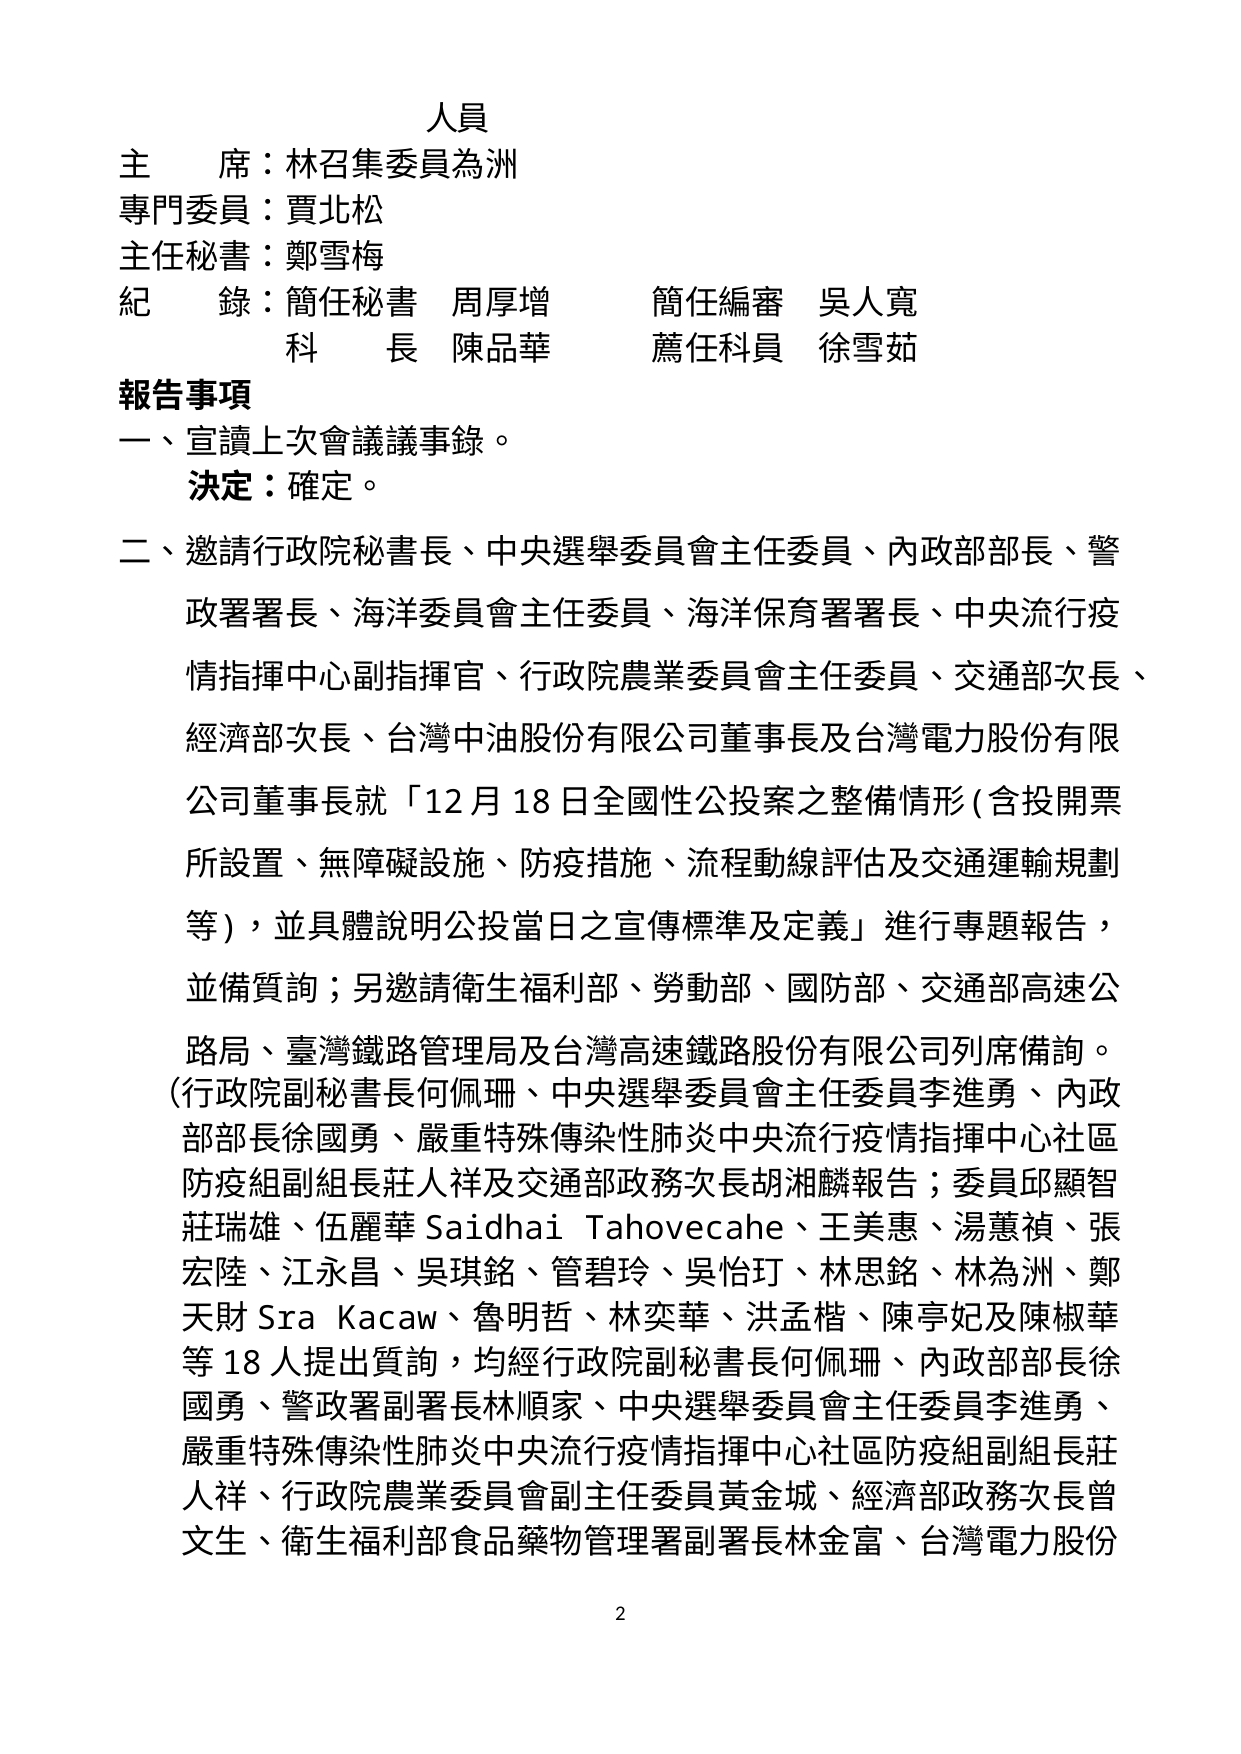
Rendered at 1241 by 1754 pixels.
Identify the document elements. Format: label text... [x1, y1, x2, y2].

text 人員 [286, 94, 1148, 140]
text 決定：確定。 [187, 462, 1127, 507]
text 主 席：林召集委員為洲 [118, 140, 1234, 186]
text 主任秘書：鄭雪梅 [118, 232, 1234, 277]
text 科 長 陳品華 薦任科員 徐雪茹 [118, 323, 1234, 369]
text （行政院副秘書長何佩珊、中央選舉委員會主任委員李進勇、內政部部長徐國勇、嚴重特殊傳染性肺炎中央流行疫情指揮中心社區防疫組副組長莊人祥及交通部政務次長胡湘麟報告；委員邱顯智、莊瑞雄、伍麗華Saidhai Tahovecahe、王美惠、湯蕙禎、張宏陸、江永昌、吳琪銘、管碧玲、吳怡玎、林思銘、林為洲、鄭天財Sra Kacaw、魯明哲、林奕華、洪孟楷、陳亭妃及陳椒華等18人提出質詢，均經行政院副秘書長何佩珊、內政部部長徐國勇、警政署副署長林順家、中央選舉委員會主任委員李進勇、嚴重特殊傳染性肺炎中央流行疫情指揮中心社區防疫組副組長莊人祥、行政院農業委員會副主任委員黃金城、經濟部政務次長曾文生、衛生福利部食品藥物管理署副署長林金富、台灣電力股份有限公司董事長楊偉甫暨相關人員即席答復說明。） [148, 1069, 1122, 1562]
text 二、邀請行政院秘書長、中央選舉委員會主任委員、內政部部長、警政署署長、海洋委員會主任委員、海洋保育署署長、中央流行疫情指揮中心副指揮官、行政院農業委員會主任委員、交通部次長、經濟部次長、台灣中油股份有限公司董事長及台灣電力股份有限公司董事長就「12月18日全國性公投案之整備情形(含投開票所設置、無障礙設施、防疫措施、流程動線評估及交通運輸規劃等)，並具體說明公投當日之宣傳標準及定義」進行專題報告，並備質詢；另邀請衛生福利部、勞動部、國防部、交通部高速公路局、臺灣鐵路管理局及台灣高速鐵路股份有限公司列席備詢。 [118, 507, 1123, 1069]
text 一、宣讀上次會議議事錄。 [118, 417, 1122, 462]
text 專門委員：賈北松 [118, 186, 1234, 232]
text 紀 錄：簡任秘書 周厚增 簡任編審 吳人寬 [118, 277, 1234, 323]
text 報告事項 [118, 369, 1127, 417]
